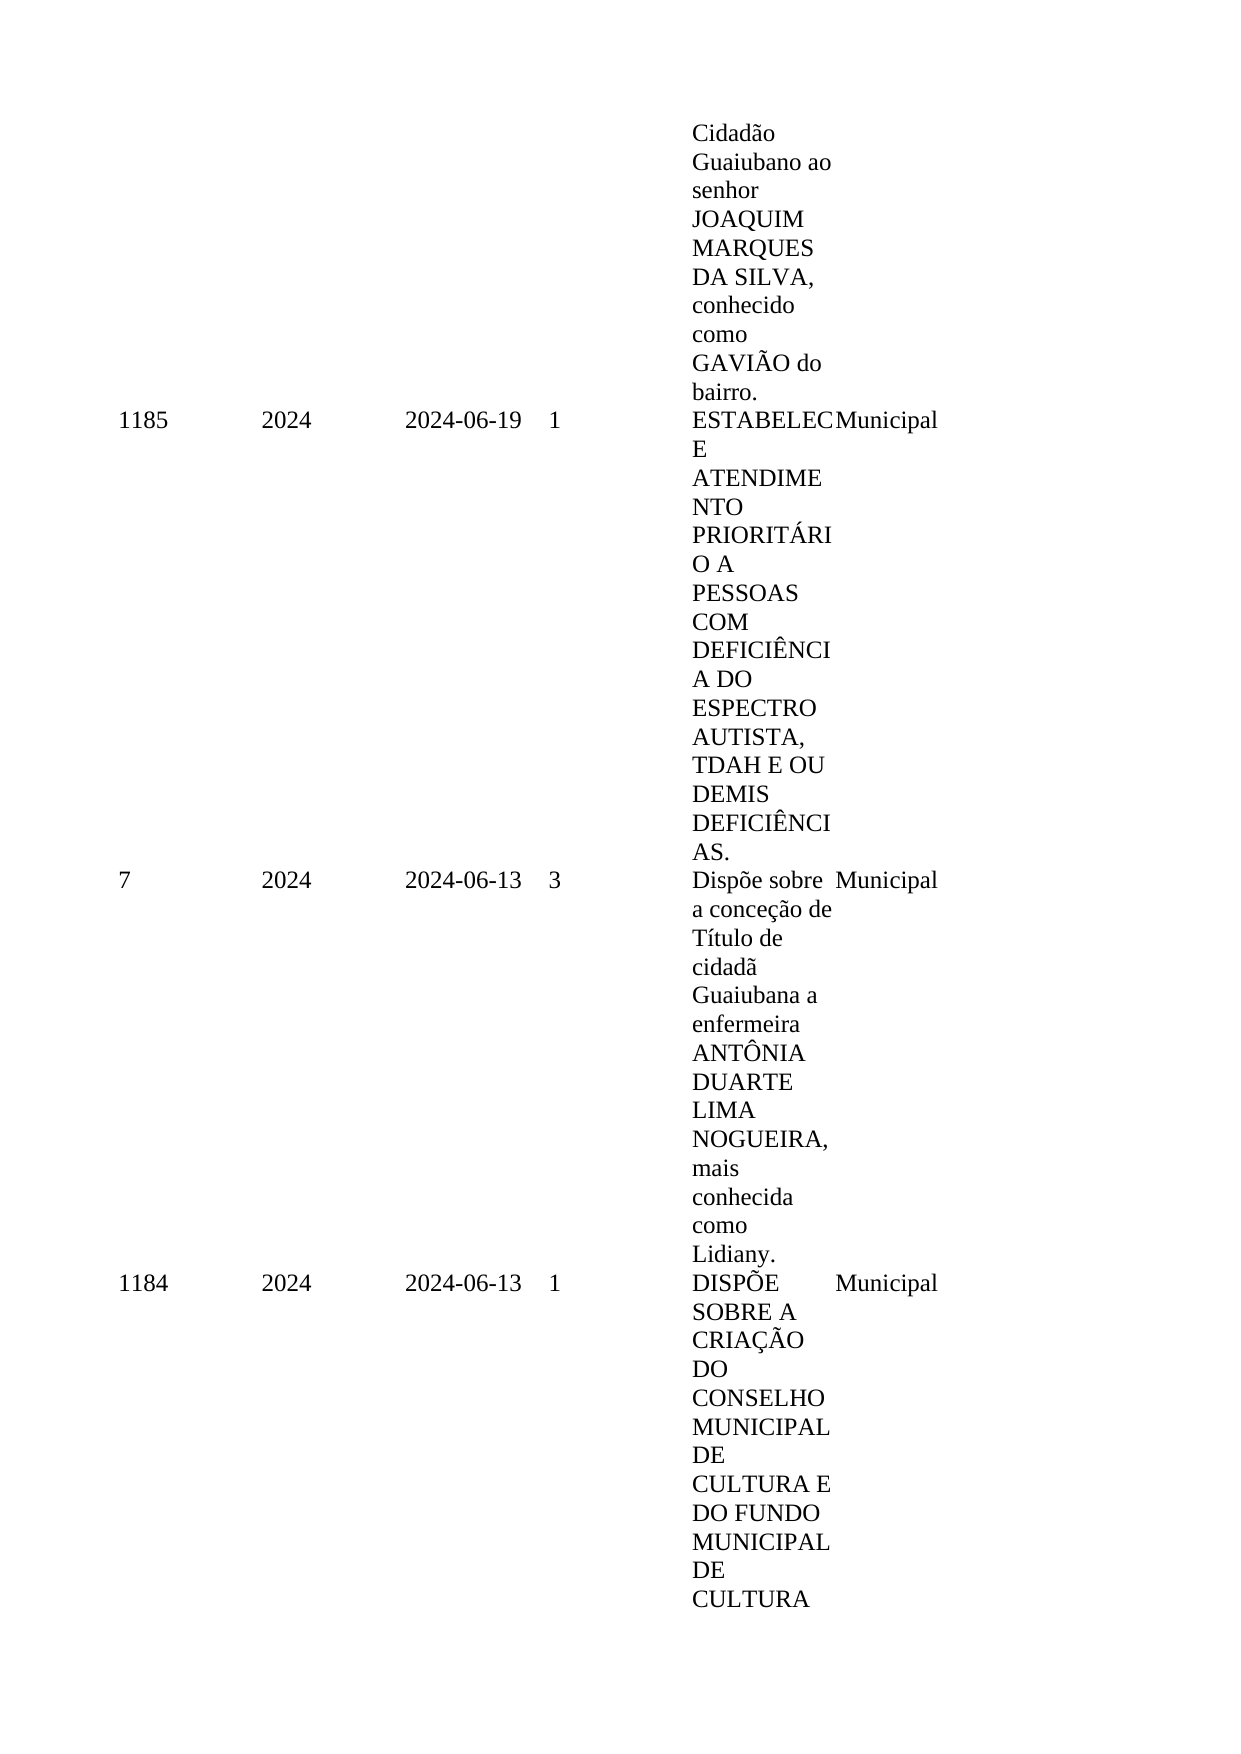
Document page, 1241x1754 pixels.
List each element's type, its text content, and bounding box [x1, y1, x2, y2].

table_cell 1 [548, 1268, 692, 1613]
table_cell [405, 118, 548, 406]
table_cell [979, 866, 1122, 1268]
table_cell [979, 118, 1122, 406]
table_cell 2024 [261, 406, 405, 866]
table_cell 2024-06-19 [405, 406, 548, 866]
table_cell [835, 118, 979, 406]
table_cell 1184 [118, 1268, 261, 1613]
table_cell 3 [548, 866, 692, 1268]
table_cell 2024 [261, 1268, 405, 1613]
table_cell 1 [548, 406, 692, 866]
table_cell Municipal [835, 406, 979, 866]
table_cell [118, 118, 261, 406]
table_cell 1185 [118, 406, 261, 866]
table_cell [548, 118, 692, 406]
table_cell Municipal [835, 866, 979, 1268]
table_cell DISPÕE SOBRE A CRIAÇÃO DO CONSELHO MUNICIPAL DE CULTURA E DO FUNDO MUNICIPAL DE CULTURA [692, 1268, 835, 1613]
table_cell [979, 406, 1122, 866]
table_cell Dispõe sobre a conceção de Título de cidadã Guaiubana a enfermeira ANTÔNIA DUARTE LIMA NOGUEIRA, mais conhecida como Lidiany. [692, 866, 835, 1268]
table_cell 2024-06-13 [405, 1268, 548, 1613]
table_cell 2024 [261, 866, 405, 1268]
table_cell ESTABELECE ATENDIMENTO PRIORITÁRIO A PESSOAS COM DEFICIÊNCIA DO ESPECTRO AUTISTA, TDAH E OU DEMIS DEFICIÊNCIAS. [692, 406, 835, 866]
table_cell [261, 118, 405, 406]
table_cell Municipal [835, 1268, 979, 1613]
table_cell Cidadão Guaiubano ao senhor JOAQUIM MARQUES DA SILVA, conhecido como GAVIÃO do bairro. [692, 118, 835, 406]
table_cell 2024-06-13 [405, 866, 548, 1268]
table_cell [979, 1268, 1122, 1613]
table_cell 7 [118, 866, 261, 1268]
